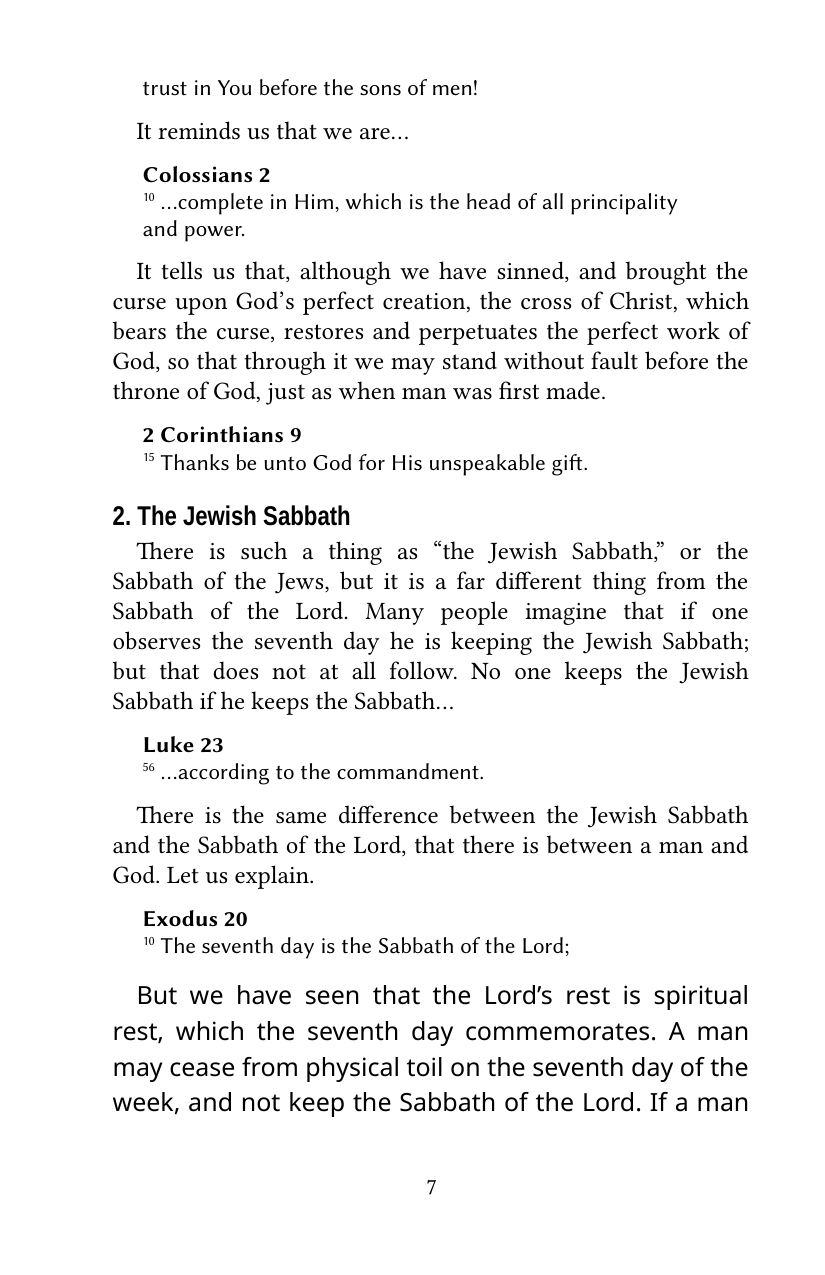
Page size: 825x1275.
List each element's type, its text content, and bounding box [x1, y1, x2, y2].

text There is the same difference between the Jewish Sabbath and the Sabbath of the Lord, that there is between a man and God. Let us explain. [112, 801, 750, 889]
text 2 Corinthians 9 [142, 422, 750, 448]
text Exodus 20 [142, 906, 750, 932]
text It tells us that, although we have sinned, and brought the curse upon God’s perfect creation, the cross of Christ, which bears the curse, restores and perpetuates the perfect work of God, so that through it we may stand without fault before the throne of God, just as when man was first made. [112, 257, 750, 406]
text 15 Thanks be unto God for His unspeakable gift. [142, 449, 720, 476]
subtitle 2. The Jewish Sabbath [112, 500, 750, 531]
text There is such a thing as “the Jewish Sabbath,” or the Sabbath of the Jews, but it is a far different thing from the Sabbath of the Lord. Many people imagine that if one observes the seventh day he is keeping the Jewish Sabbath; but that does not at all follow. No one keeps the Jewish Sabbath if he keeps the Sabbath… [112, 537, 750, 715]
text trust in You before the sons of men! [142, 75, 720, 101]
text Luke 23 [142, 732, 750, 758]
text Colossians 2 [142, 162, 750, 188]
text 10 The seventh day is the Sabbath of the Lord; [142, 933, 720, 959]
text But we have seen that the Lord’s rest is spiritual rest, which the seventh day commemorates. A man may cease from physical toil on the seventh day of the week, and not keep the Sabbath of the Lord. If a man [112, 978, 750, 1119]
text 10 …complete in Him, which is the head of all principality and power. [142, 189, 720, 242]
text 56 ...according to the commandment. [142, 759, 720, 785]
text It reminds us that we are... [112, 117, 750, 145]
